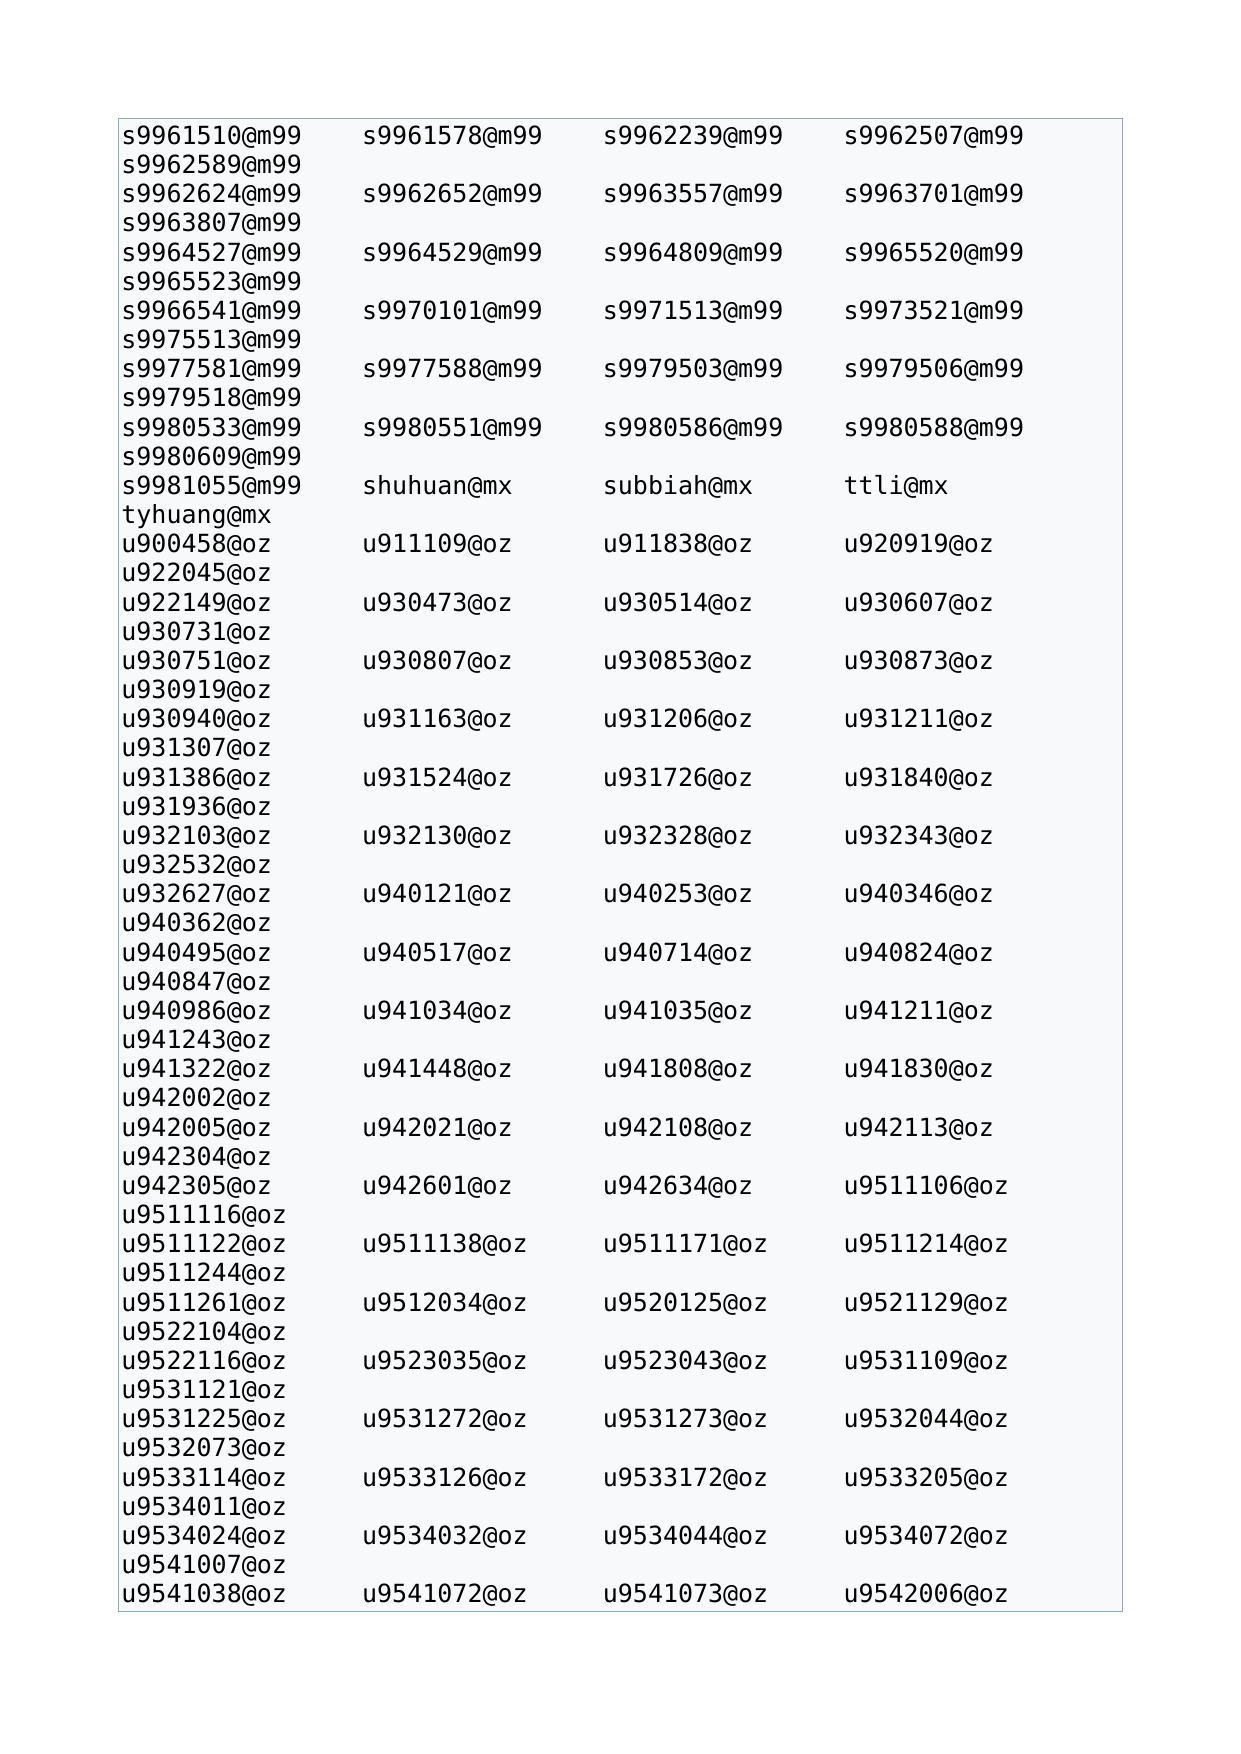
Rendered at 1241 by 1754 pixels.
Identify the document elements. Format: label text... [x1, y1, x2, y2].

text s9961510@m99 s9961578@m99 s9962239@m99 s9962507@m99 s9962589@m99 s9962624@m99 s9962652@m99 s9963557@m99 s9963701@m99 s9963807@m99 s9964527@m99 s9964529@m99 s9964809@m99 s9965520@m99 s9965523@m99 s9966541@m99 s9970101@m99 s9971513@m99 s9973521@m99 s9975513@m99 s9977581@m99 s9977588@m99 s9979503@m99 s9979506@m99 s9979518@m99 s9980533@m99 s9980551@m99 s9980586@m99 s9980588@m99 s9980609@m99 s9981055@m99 shuhuan@mx subbiah@mx ttli@mx tyhuang@mx u900458@oz u911109@oz u911838@oz u920919@oz u922045@oz u922149@oz u930473@oz u930514@oz u930607@oz u930731@oz u930751@oz u930807@oz u930853@oz u930873@oz u930919@oz u930940@oz u931163@oz u931206@oz u931211@oz u931307@oz u931386@oz u931524@oz u931726@oz u931840@oz u931936@oz u932103@oz u932130@oz u932328@oz u932343@oz u932532@oz u932627@oz u940121@oz u940253@oz u940346@oz u940362@oz u940495@oz u940517@oz u940714@oz u940824@oz u940847@oz u940986@oz u941034@oz u941035@oz u941211@oz u941243@oz u941322@oz u941448@oz u941808@oz u941830@oz u942002@oz u942005@oz u942021@oz u942108@oz u942113@oz u942304@oz u942305@oz u942601@oz u942634@oz u9511106@oz u9511116@oz u9511122@oz u9511138@oz u9511171@oz u9511214@oz u9511244@oz u9511261@oz u9512034@oz u9520125@oz u9521129@oz u9522104@oz u9522116@oz u9523035@oz u9523043@oz u9531109@oz u9531121@oz u9531225@oz u9531272@oz u9531273@oz u9532044@oz u9532073@oz u9533114@oz u9533126@oz u9533172@oz u9533205@oz u9534011@oz u9534024@oz u9534032@oz u9534044@oz u9534072@oz u9541007@oz u9541038@oz u9541072@oz u9541073@oz u9542006@oz [119, 119, 1122, 1611]
